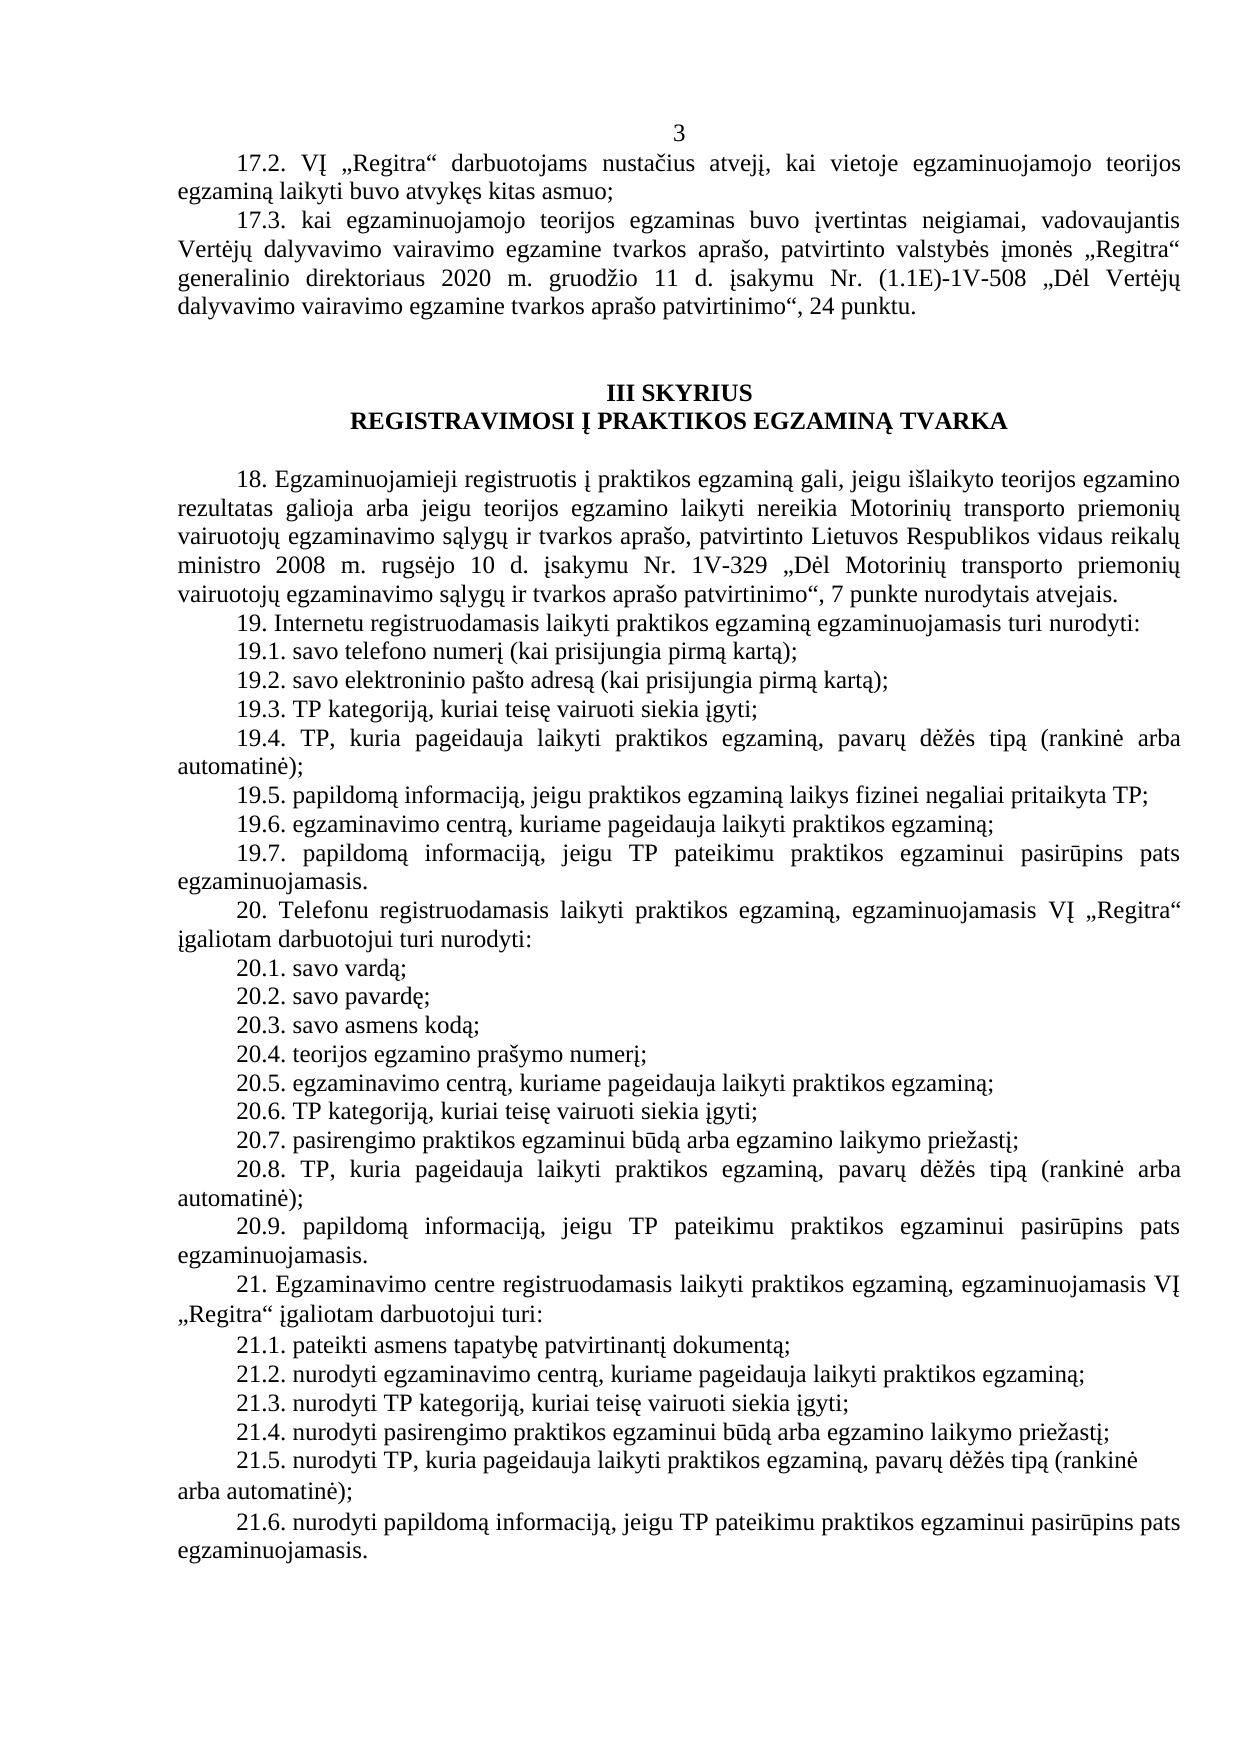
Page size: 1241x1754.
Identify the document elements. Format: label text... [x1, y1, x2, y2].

text 20.6. TP kategoriją, kuriai teisę vairuoti siekia įgyti; [177, 1096, 1181, 1125]
text 17.2. VĮ „Regitra“ darbuotojams nustačius atvejį, kai vietoje egzaminuojamojo teorijos egzaminą laikyti buvo atvykęs kitas asmuo; [177, 148, 1181, 205]
text 20.3. savo asmens kodą; [177, 1010, 1181, 1039]
text 20.8. TP, kuria pageidauja laikyti praktikos egzaminą, pavarų dėžės tipą (rankinė arba automatinė); [177, 1154, 1181, 1211]
text 17.3. kai egzaminuojamojo teorijos egzaminas buvo įvertintas neigiamai, vadovaujantis Vertėjų dalyvavimo vairavimo egzamine tvarkos aprašo, patvirtinto valstybės įmonės „Regitra“ generalinio direktoriaus 2020 m. gruodžio 11 d. įsakymu Nr. (1.1E)-1V-508 „Dėl Vertėjų dalyvavimo vairavimo egzamine tvarkos aprašo patvirtinimo“, 24 punktu. [177, 205, 1181, 320]
text 21.1. pateikti asmens tapatybę patvirtinantį dokumentą; [177, 1330, 1181, 1359]
text 20.4. teorijos egzamino prašymo numerį; [177, 1039, 1181, 1068]
text 21.3. nurodyti TP kategoriją, kuriai teisę vairuoti siekia įgyti; [177, 1388, 1181, 1417]
text 21.6. nurodyti papildomą informaciją, jeigu TP pateikimu praktikos egzaminui pasirūpins pats egzaminuojamasis. [177, 1507, 1181, 1564]
text 19.3. TP kategoriją, kuriai teisę vairuoti siekia įgyti; [177, 694, 1181, 723]
text 19.4. TP, kuria pageidauja laikyti praktikos egzaminą, pavarų dėžės tipą (rankinė arba automatinė); [177, 723, 1181, 780]
text 18. Egzaminuojamieji registruotis į praktikos egzaminą gali, jeigu išlaikyto teorijos egzamino rezultatas galioja arba jeigu teorijos egzamino laikyti nereikia Motorinių transporto priemonių vairuotojų egzaminavimo sąlygų ir tvarkos aprašo, patvirtinto Lietuvos Respublikos vidaus reikalų ministro 2008 m. rugsėjo 10 d. įsakymu Nr. 1V-329 „Dėl Motorinių transporto priemonių vairuotojų egzaminavimo sąlygų ir tvarkos aprašo patvirtinimo“, 7 punkte nurodytais atvejais. [177, 464, 1181, 608]
text 19.2. savo elektroninio pašto adresą (kai prisijungia pirmą kartą); [177, 665, 1181, 694]
text 21.5. nurodyti TP, kuria pageidauja laikyti praktikos egzaminą, pavarų dėžės tipą (rankinė arba automatinė); [177, 1445, 1181, 1505]
text 20.2. savo pavardę; [177, 981, 1181, 1010]
text Registravimosi į Praktikos egzaminą tvarka [177, 406, 1181, 435]
text 20. Telefonu registruodamasis laikyti praktikos egzaminą, egzaminuojamasis VĮ „Regitra“ įgaliotam darbuotojui turi nurodyti: [177, 895, 1181, 953]
text 19.7. papildomą informaciją, jeigu TP pateikimu praktikos egzaminui pasirūpins pats egzaminuojamasis. [177, 838, 1181, 895]
text 21.4. nurodyti pasirengimo praktikos egzaminui būdą arba egzamino laikymo priežastį; [177, 1417, 1181, 1445]
text 21. Egzaminavimo centre registruodamasis laikyti praktikos egzaminą, egzaminuojamasis VĮ „Regitra“ įgaliotam darbuotojui turi: [177, 1269, 1181, 1328]
text 20.9. papildomą informaciją, jeigu TP pateikimu praktikos egzaminui pasirūpins pats egzaminuojamasis. [177, 1211, 1181, 1269]
text 19.5. papildomą informaciją, jeigu praktikos egzaminą laikys fizinei negaliai pritaikyta TP; [177, 780, 1181, 809]
text 20.5. egzaminavimo centrą, kuriame pageidauja laikyti praktikos egzaminą; [177, 1068, 1181, 1096]
text 20.7. pasirengimo praktikos egzaminui būdą arba egzamino laikymo priežastį; [177, 1125, 1181, 1154]
text 19. Internetu registruodamasis laikyti praktikos egzaminą egzaminuojamasis turi nurodyti: [177, 608, 1181, 636]
text 21.2. nurodyti egzaminavimo centrą, kuriame pageidauja laikyti praktikos egzaminą; [177, 1359, 1181, 1388]
text 19.1. savo telefono numerį (kai prisijungia pirmą kartą); [177, 636, 1181, 665]
text 20.1. savo vardą; [177, 953, 1181, 981]
text III skyrius [177, 378, 1181, 406]
text 19.6. egzaminavimo centrą, kuriame pageidauja laikyti praktikos egzaminą; [177, 809, 1181, 838]
